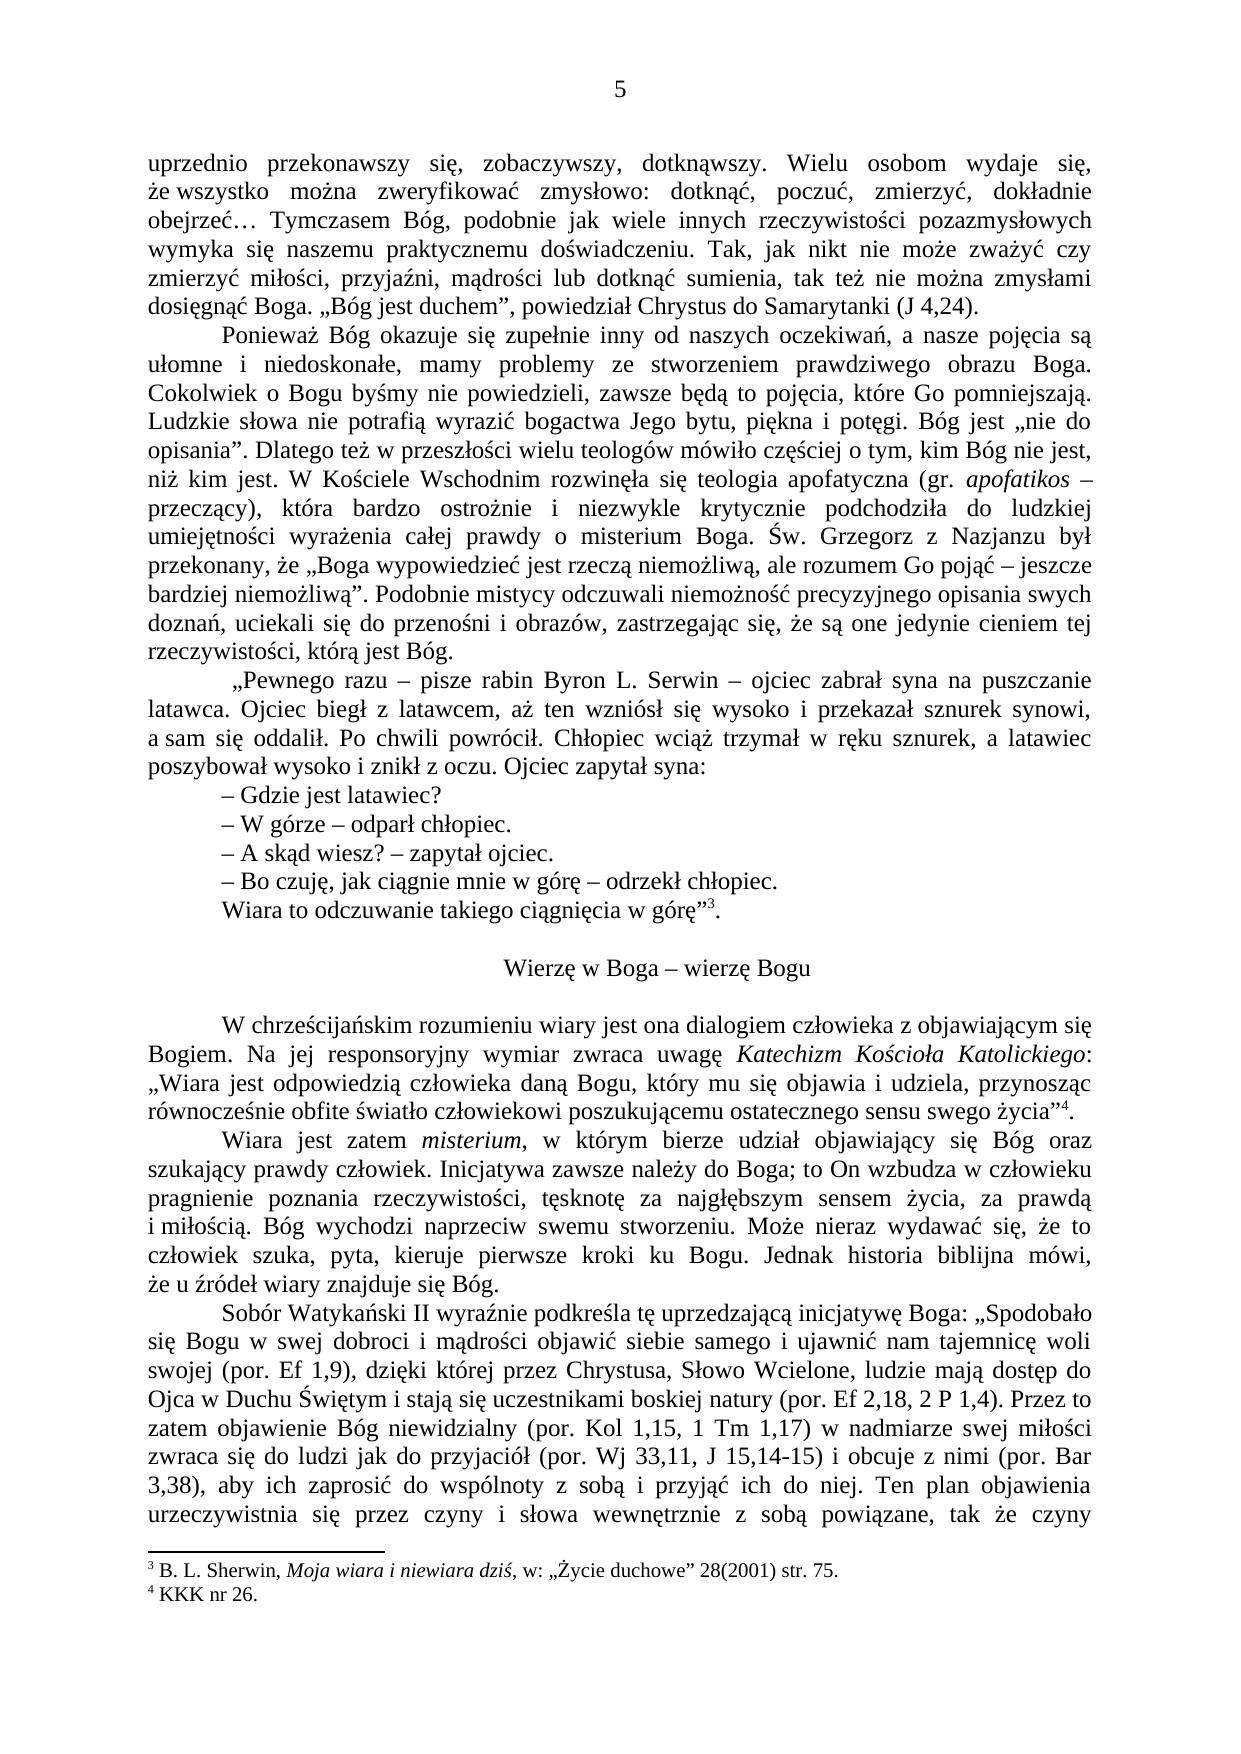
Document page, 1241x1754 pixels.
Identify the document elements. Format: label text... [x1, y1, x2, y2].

text – Gdzie jest latawiec? [148, 780, 1093, 809]
text Wiara jest zatem misterium, w którym bierze udział objawiający się Bóg oraz szukający prawdy człowiek. Inicjatywa zawsze należy do Boga; to On wzbudza w człowieku pragnienie poznania rzeczywistości, tęsknotę za najgłębszym sensem życia, za prawdą i miłością. Bóg wychodzi naprzeciw swemu stworzeniu. Może nieraz wydawać się, że to człowiek szuka, pyta, kieruje pierwsze kroki ku Bogu. Jednak historia biblijna mówi, że u źródeł wiary znajduje się Bóg. [148, 1125, 1093, 1298]
text „Pewnego razu – pisze rabin Byron L. Serwin – ojciec zabrał syna na puszczanie latawca. Ojciec biegł z latawcem, aż ten wzniósł się wysoko i przekazał sznurek synowi, a sam się oddalił. Po chwili powrócił. Chłopiec wciąż trzymał w ręku sznurek, a latawiec poszybował wysoko i znikł z oczu. Ojciec zapytał syna: [148, 665, 1093, 780]
text – W górze – odparł chłopiec. [148, 809, 1093, 838]
text Sobór Watykański II wyraźnie podkreśla tę uprzedzającą inicjatywę Boga: „Spodobało się Bogu w swej dobroci i mądrości objawić siebie samego i ujawnić nam tajemnicę woli swojej (por. Ef 1,9), dzięki której przez Chrystusa, Słowo Wcielone, ludzie mają dostęp do Ojca w Duchu Świętym i stają się uczestnikami boskiej natury (por. Ef 2,18, 2 P 1,4). Przez to zatem objawienie Bóg niewidzialny (por. Kol 1,15, 1 Tm 1,17) w nadmiarze swej miłości zwraca się do ludzi jak do przyjaciół (por. Wj 33,11, J 15,14-15) i obcuje z nimi (por. Bar 3,38), aby ich zaprosić do wspólnoty z sobą i przyjąć ich do niej. Ten plan objawienia urzeczywistnia się przez czyny i słowa wewnętrznie z sobą powiązane, tak że czyny [148, 1298, 1093, 1528]
text uprzednio przekonawszy się, zobaczywszy, dotknąwszy. Wielu osobom wydaje się, że wszystko można zweryfikować zmysłowo: dotknąć, poczuć, zmierzyć, dokładnie obejrzeć… Tymczasem Bóg, podobnie jak wiele innych rzeczywistości pozazmysłowych wymyka się naszemu praktycznemu doświadczeniu. Tak, jak nikt nie może zważyć czy zmierzyć miłości, przyjaźni, mądrości lub dotknąć sumienia, tak też nie można zmysłami dosięgnąć Boga. „Bóg jest duchem”, powiedział Chrystus do Samarytanki (J 4,24). [148, 148, 1093, 320]
text Wiara to odczuwanie takiego ciągnięcia w górę”. [148, 895, 1093, 924]
text W chrześcijańskim rozumieniu wiary jest ona dialogiem człowieka z objawiającym się Bogiem. Na jej responsoryjny wymiar zwraca uwagę Katechizm Kościoła Katolickiego: „Wiara jest odpowiedzią człowieka daną Bogu, który mu się objawia i udziela, przynosząc równocześnie obfite światło człowiekowi poszukującemu ostatecznego sensu swego życia”. [148, 1010, 1093, 1125]
text Wierzę w Boga – wierzę Bogu [148, 953, 1093, 981]
text – A skąd wiesz? – zapytał ojciec. [148, 838, 1093, 866]
text KKK nr 26. [148, 1582, 1093, 1606]
text Ponieważ Bóg okazuje się zupełnie inny od naszych oczekiwań, a nasze pojęcia są ułomne i niedoskonałe, mamy problemy ze stworzeniem prawdziwego obrazu Boga. Cokolwiek o Bogu byśmy nie powiedzieli, zawsze będą to pojęcia, które Go pomniejszają. Ludzkie słowa nie potrafią wyrazić bogactwa Jego bytu, piękna i potęgi. Bóg jest „nie do opisania”. Dlatego też w przeszłości wielu teologów mówiło częściej o tym, kim Bóg nie jest, niż kim jest. W Kościele Wschodnim rozwinęła się teologia apofatyczna (gr. apofatikos – przeczący), która bardzo ostrożnie i niezwykle krytycznie podchodziła do ludzkiej umiejętności wyrażenia całej prawdy o misterium Boga. Św. Grzegorz z Nazjanzu był przekonany, że „Boga wypowiedzieć jest rzeczą niemożliwą, ale rozumem Go pojąć – jeszcze bardziej niemożliwą”. Podobnie mistycy odczuwali niemożność precyzyjnego opisania swych doznań, uciekali się do przenośni i obrazów, zastrzegając się, że są one jedynie cieniem tej rzeczywistości, którą jest Bóg. [148, 320, 1093, 665]
text B. L. Sherwin, Moja wiara i niewiara dziś, w: „Życie duchowe” 28(2001) str. 75. [148, 1558, 1093, 1582]
text – Bo czuję, jak ciągnie mnie w górę – odrzekł chłopiec. [148, 866, 1093, 895]
